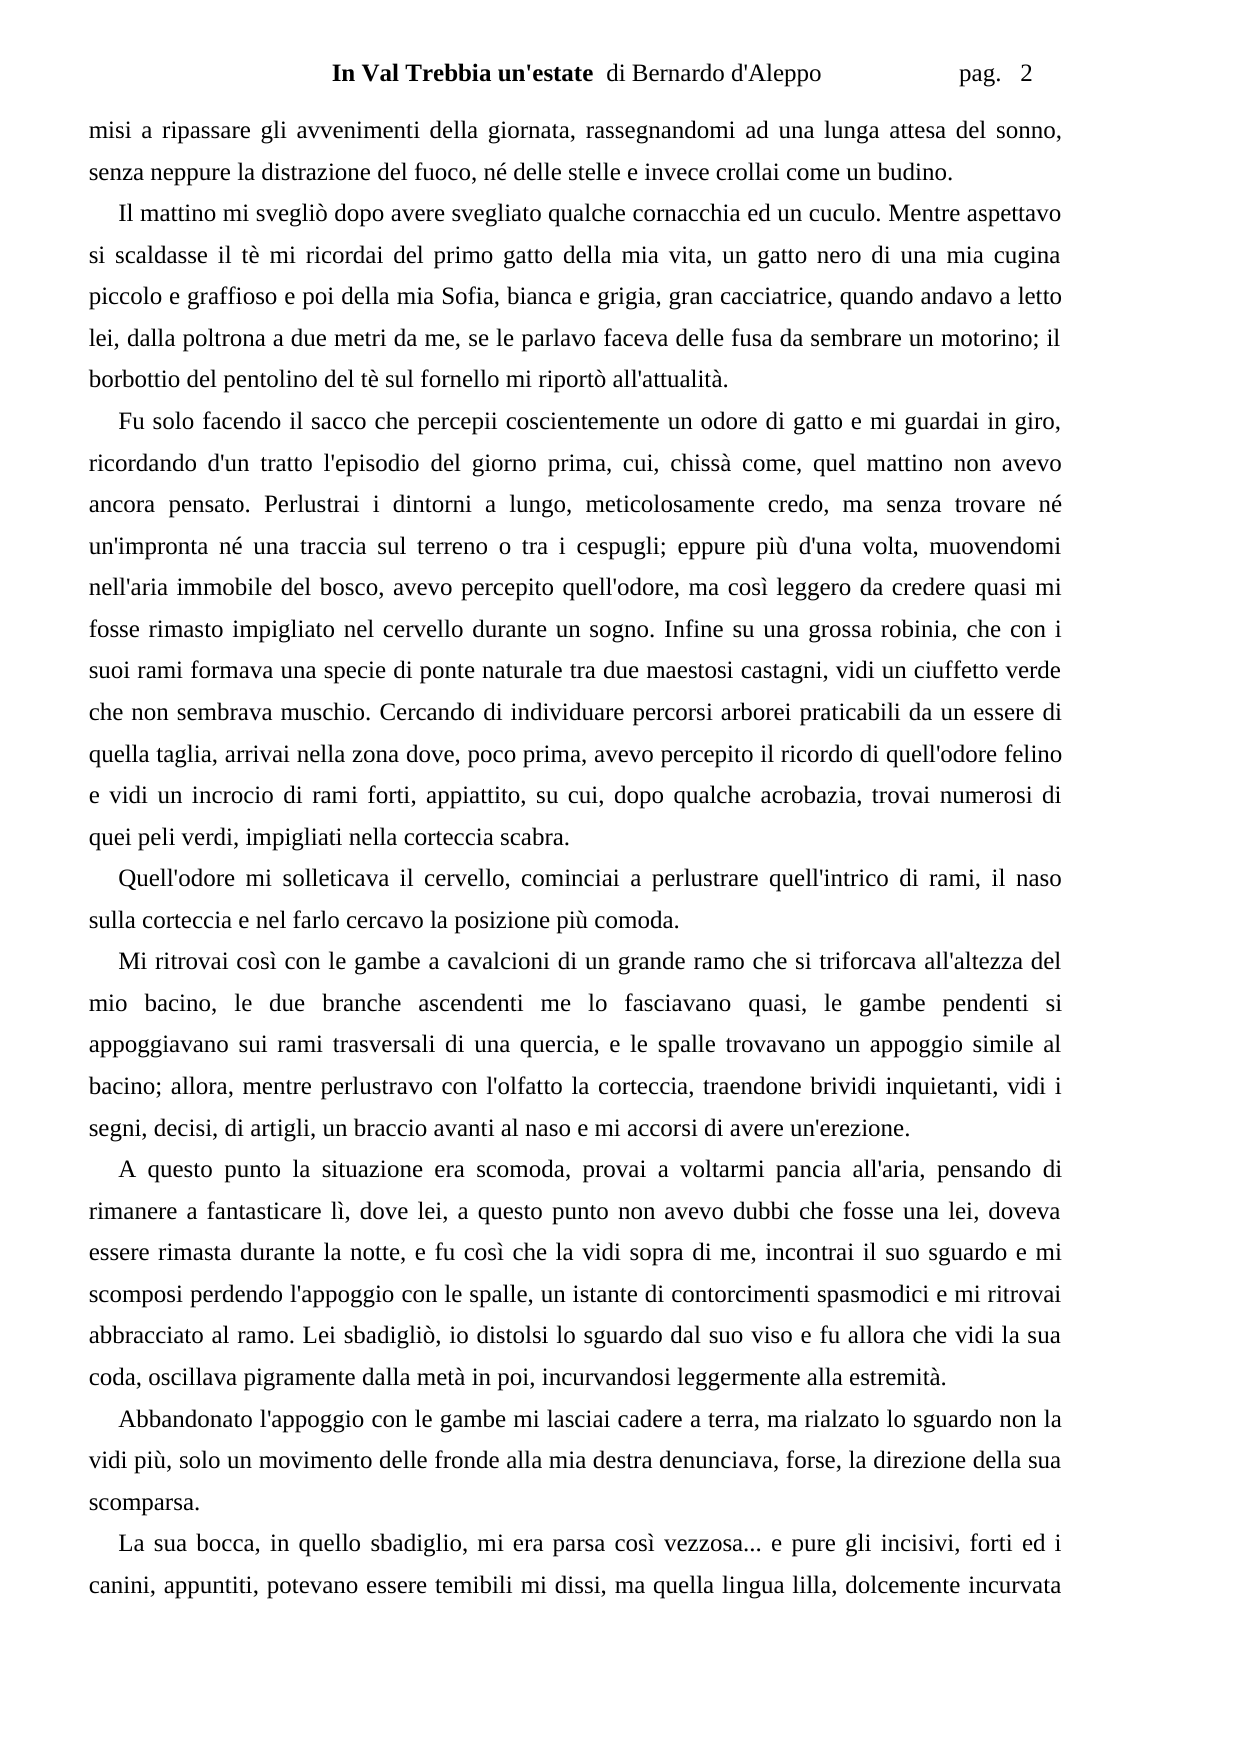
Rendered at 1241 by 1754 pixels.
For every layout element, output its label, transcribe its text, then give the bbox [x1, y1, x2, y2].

text La sua bocca, in quello sbadiglio, mi era parsa così vezzosa... e pure gli incisivi, forti ed i canini, appuntiti, potevano essere temibili mi dissi, ma quella lingua lilla, dolcemente incurvata [88, 1529, 1063, 1599]
text Fu solo facendo il sacco che percepii coscientemente un odore di gatto e mi guardai in giro, ricordando d'un tratto l'episodio del giorno prima, cui, chissà come, quel mattino non avevo ancora pensato. Perlustrai i dintorni a lungo, meticolosamente credo, ma senza trovare né un'impronta né una traccia sul terreno o tra i cespugli; eppure più d'una volta, muovendomi nell'aria immobile del bosco, avevo percepito quell'odore, ma così leggero da credere quasi mi fosse rimasto impigliato nel cervello durante un sogno. Infine su una grossa robinia, che con i suoi rami formava una specie di ponte naturale tra due maestosi castagni, vidi un ciuffetto verde che non sembrava muschio. Cercando di individuare percorsi arborei praticabili da un essere di quella taglia, arrivai nella zona dove, poco prima, avevo percepito il ricordo di quell'odore felino e vidi un incrocio di rami forti, appiattito, su cui, dopo qualche acrobazia, trovai numerosi di quei peli verdi, impigliati nella corteccia scabra. [88, 407, 1063, 851]
text misi a ripassare gli avvenimenti della giornata, rassegnandomi ad una lunga attesa del sonno, senza neppure la distrazione del fuoco, né delle stelle e invece crollai come un budino. [88, 116, 1063, 186]
text A questo punto la situazione era scomoda, provai a voltarmi pancia all'aria, pensando di rimanere a fantasticare lì, dove lei, a questo punto non avevo dubbi che fosse una lei, doveva essere rimasta durante la notte, e fu così che la vidi sopra di me, incontrai il suo sguardo e mi scomposi perdendo l'appoggio con le spalle, un istante di contorcimenti spasmodici e mi ritrovai abbracciato al ramo. Lei sbadigliò, io distolsi lo sguardo dal suo viso e fu allora che vidi la sua coda, oscillava pigramente dalla metà in poi, incurvandosi leggermente alla estremità. [88, 1155, 1063, 1391]
text Il mattino mi svegliò dopo avere svegliato qualche cornacchia ed un cuculo. Mentre aspettavo si scaldasse il tè mi ricordai del primo gatto della mia vita, un gatto nero di una mia cugina piccolo e graffioso e poi della mia Sofia, bianca e grigia, gran cacciatrice, quando andavo a letto lei, dalla poltrona a due metri da me, se le parlavo faceva delle fusa da sembrare un motorino; il borbottio del pentolino del tè sul fornello mi riportò all'attualità. [88, 199, 1063, 393]
text Quell'odore mi solleticava il cervello, cominciai a perlustrare quell'intrico di rami, il naso sulla corteccia e nel farlo cercavo la posizione più comoda. [88, 864, 1063, 934]
text Mi ritrovai così con le gambe a cavalcioni di un grande ramo che si triforcava all'altezza del mio bacino, le due branche ascendenti me lo fasciavano quasi, le gambe pendenti si appoggiavano sui rami trasversali di una quercia, e le spalle trovavano un appoggio simile al bacino; allora, mentre perlustravo con l'olfatto la corteccia, traendone brividi inquietanti, vidi i segni, decisi, di artigli, un braccio avanti al naso e mi accorsi di avere un'erezione. [88, 947, 1063, 1141]
text Abbandonato l'appoggio con le gambe mi lasciai cadere a terra, ma rialzato lo sguardo non la vidi più, solo un movimento delle fronde alla mia destra denunciava, forse, la direzione della sua scomparsa. [88, 1405, 1063, 1516]
